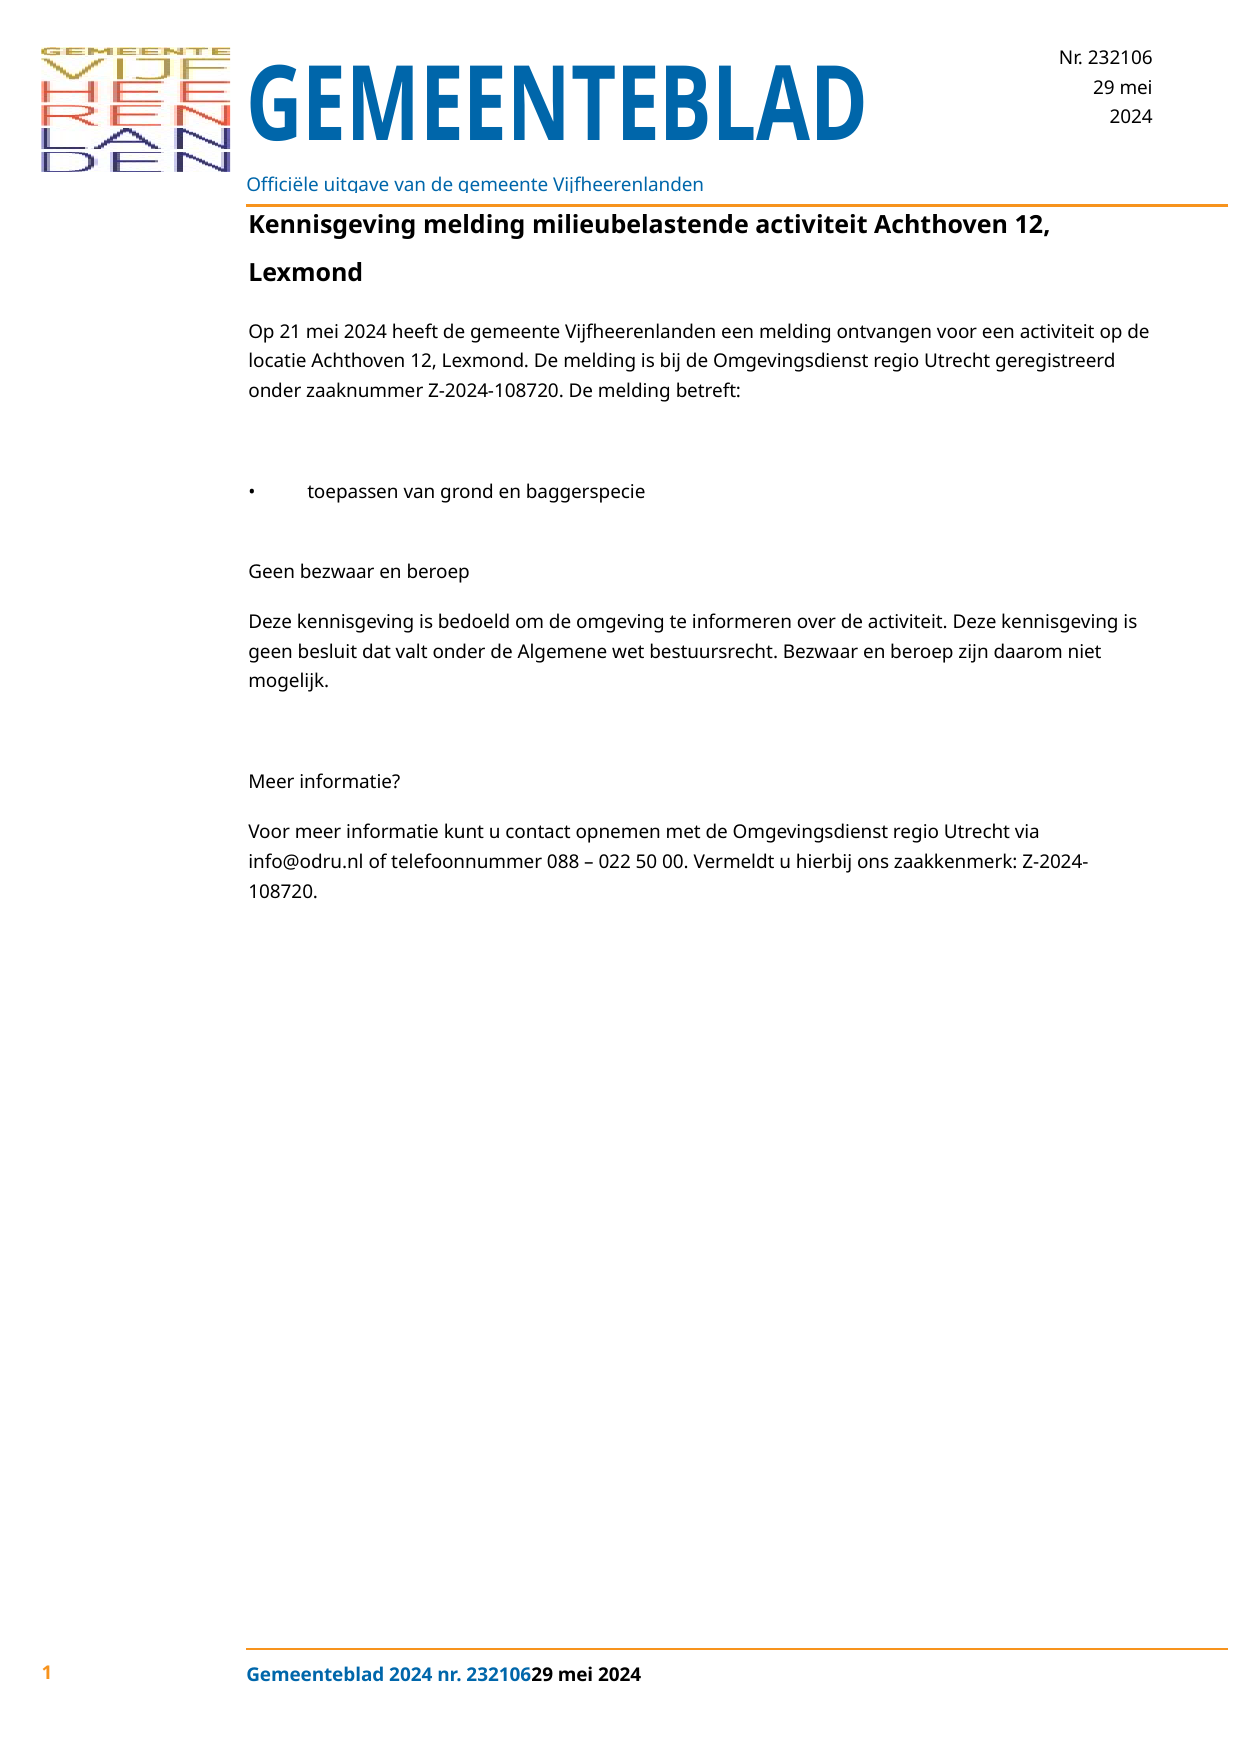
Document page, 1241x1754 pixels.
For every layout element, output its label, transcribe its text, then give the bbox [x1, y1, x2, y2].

text Kennisgeving melding milieubelastende activiteit Achthoven 12, Lexmond [248, 207, 1152, 288]
list toepassen van grond en baggerspecie [248, 478, 1152, 504]
text Voor meer informatie kunt u contact opnemen met de Omgevingsdienst regio Utrecht via info@odru.nl of telefoonnummer 088 – 022 50 00. Vermeldt u hierbij ons zaakkenmerk: Z-2024-108720. [248, 819, 1152, 904]
text Op 21 mei 2024 heeft de gemeente Vijfheerenlanden een melding ontvangen voor een activiteit op de locatie Achthoven 12, Lexmond. De melding is bij de Omgevingsdienst regio Utrecht geregistreerd onder zaaknummer Z-2024-108720. De melding betreft: [248, 318, 1152, 403]
picture [41, 47, 231, 172]
text Geen bezwaar en beroep [248, 558, 1152, 584]
text Meer informatie? [248, 768, 1152, 794]
text Deze kennisgeving is bedoeld om de omgeving te informeren over de activiteit. Deze kennisgeving is geen besluit dat valt onder de Algemene wet bestuursrecht. Bezwaar en beroep zijn daarom niet mogelijk. [248, 608, 1152, 693]
